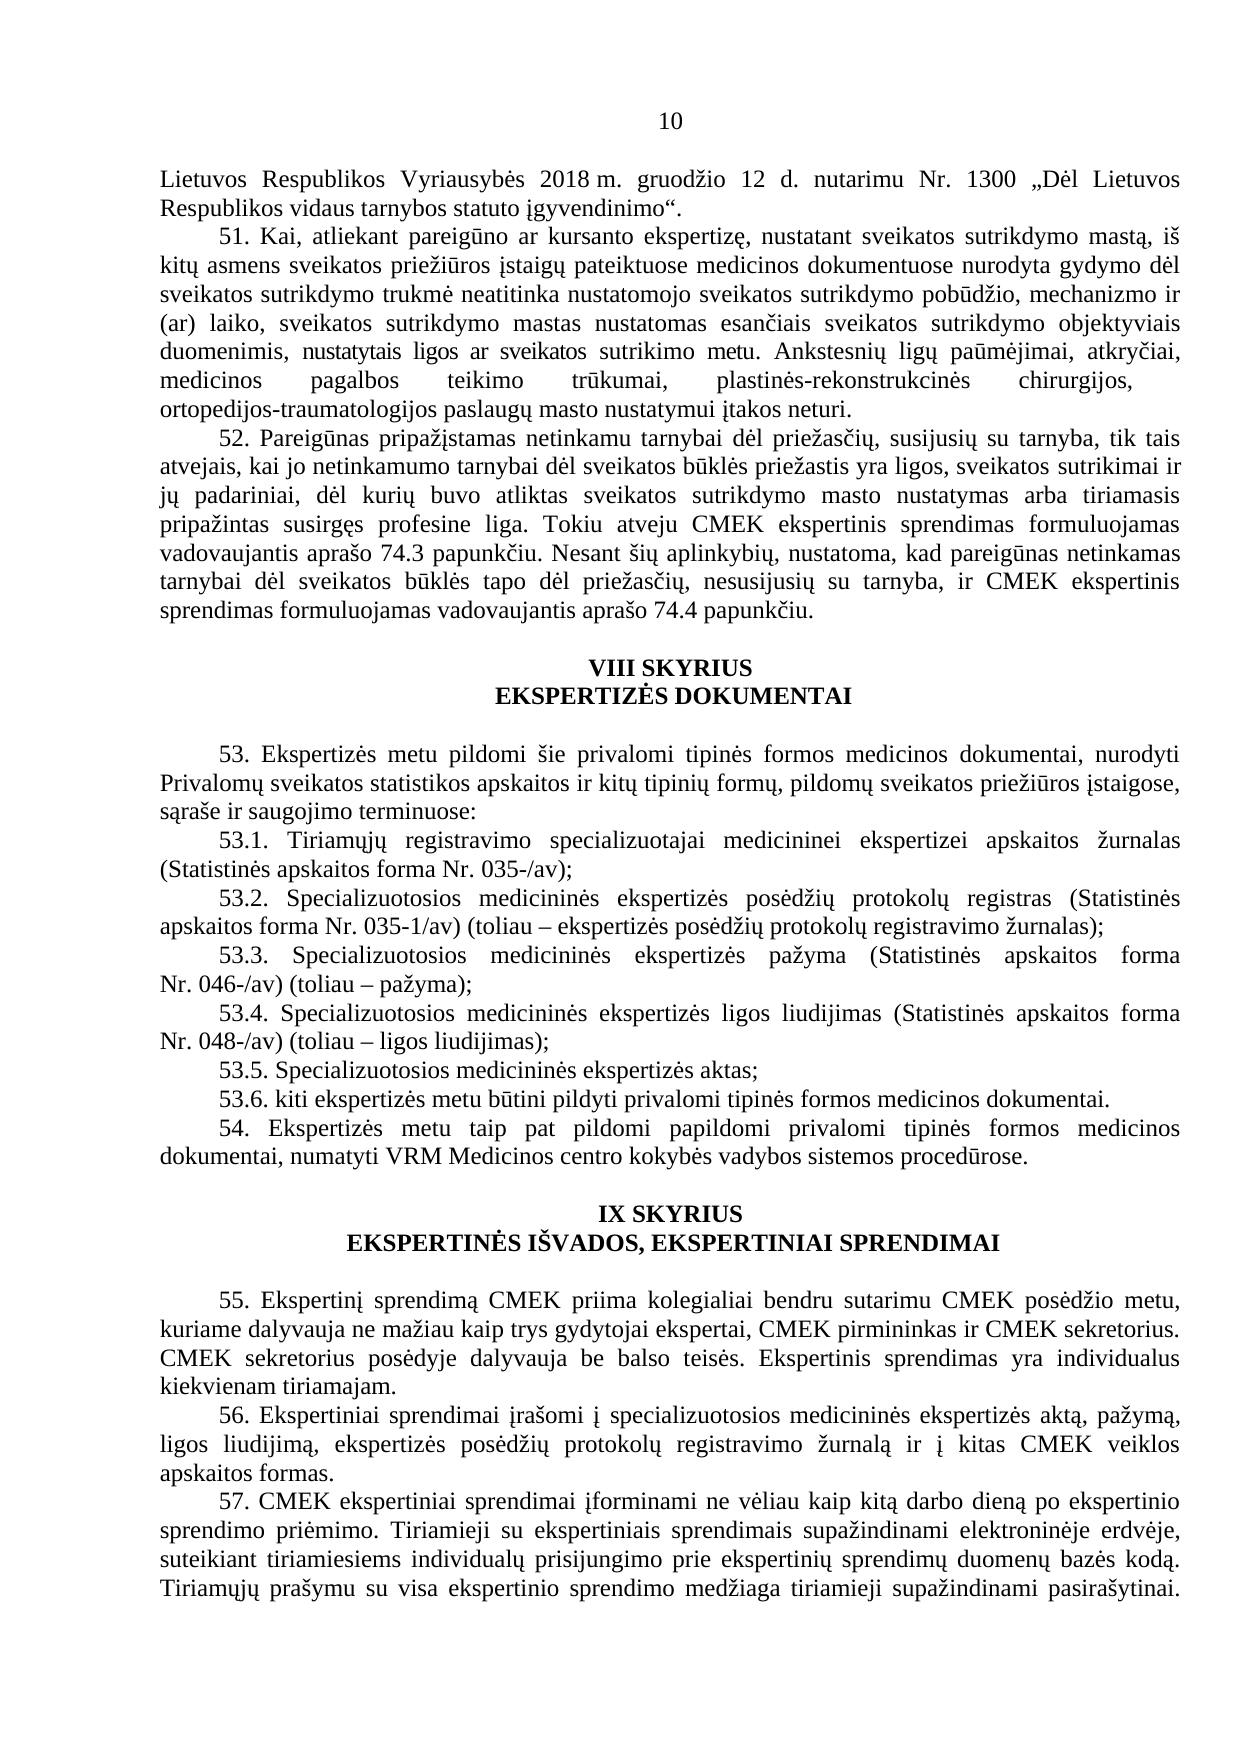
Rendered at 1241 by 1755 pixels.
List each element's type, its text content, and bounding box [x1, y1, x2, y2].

text 53.6. kiti ekspertizės metu būtini pildyti privalomi tipinės formos medicinos dokumentai. [159, 1084, 1181, 1113]
text 53.3. Specializuotosios medicininės ekspertizės pažyma (Statistinės apskaitos forma Nr. 046-/av) (toliau – pažyma); [159, 940, 1181, 998]
text VIII SKYRIUS [159, 653, 1181, 681]
text 54. Ekspertizės metu taip pat pildomi papildomi privalomi tipinės formos medicinos dokumentai, numatyti VRM Medicinos centro kokybės vadybos sistemos procedūrose. [159, 1113, 1181, 1170]
text 56. Ekspertiniai sprendimai įrašomi į specializuotosios medicininės ekspertizės aktą, pažymą, ligos liudijimą, ekspertizės posėdžių protokolų registravimo žurnalą ir į kitas CMEK veiklos apskaitos formas. [159, 1400, 1181, 1486]
text 52. Pareigūnas pripažįstamas netinkamu tarnybai dėl priežasčių, susijusių su tarnyba, tik tais atvejais, kai jo netinkamumo tarnybai dėl sveikatos būklės priežastis yra ligos, sveikatos sutrikimai ir jų padariniai, dėl kurių buvo atliktas sveikatos sutrikdymo masto nustatymas arba tiriamasis pripažintas susirgęs profesine liga. Tokiu atveju CMEK ekspertinis sprendimas formuluojamas vadovaujantis aprašo 74.3 papunkčiu. Nesant šių aplinkybių, nustatoma, kad pareigūnas netinkamas tarnybai dėl sveikatos būklės tapo dėl priežasčių, nesusijusių su tarnyba, ir CMEK ekspertinis sprendimas formuluojamas vadovaujantis aprašo 74.4 papunkčiu. [159, 423, 1181, 624]
text 53.2. Specializuotosios medicininės ekspertizės posėdžių protokolų registras (Statistinės apskaitos forma Nr. 035-1/av) (toliau – ekspertizės posėdžių protokolų registravimo žurnalas); [159, 883, 1181, 940]
text 53.1. Tiriamųjų registravimo specializuotajai medicininei ekspertizei apskaitos žurnalas (Statistinės apskaitos forma Nr. 035-/av); [159, 825, 1181, 883]
text EKSPERTINĖS IŠVADOS, EKSPERTINIAI SPRENDIMAI [159, 1228, 1181, 1256]
text 53. Ekspertizės metu pildomi šie privalomi tipinės formos medicinos dokumentai, nurodyti Privalomų sveikatos statistikos apskaitos ir kitų tipinių formų, pildomų sveikatos priežiūros įstaigose, sąraše ir saugojimo terminuose: [159, 739, 1181, 825]
text IX SKYRIUS [159, 1199, 1181, 1228]
text 57. CMEK ekspertiniai sprendimai įforminami ne vėliau kaip kitą darbo dieną po ekspertinio sprendimo priėmimo. Tiriamieji su ekspertiniais sprendimais supažindinami elektroninėje erdvėje, suteikiant tiriamiesiems individualų prisijungimo prie ekspertinių sprendimų duomenų bazės kodą. Tiriamųjų prašymu su visa ekspertinio sprendimo medžiaga tiriamieji supažindinami pasirašytinai. [159, 1486, 1181, 1601]
text EKSPERTIZĖS DOKUMENTAI [159, 681, 1181, 710]
text Lietuvos Respublikos Vyriausybės 2018 m. gruodžio 12 d. nutarimu Nr. 1300 „Dėl Lietuvos Respublikos vidaus tarnybos statuto įgyvendinimo“. [159, 164, 1181, 221]
text 53.4. Specializuotosios medicininės ekspertizės ligos liudijimas (Statistinės apskaitos forma Nr. 048-/av) (toliau – ligos liudijimas); [159, 998, 1181, 1055]
text 51. Kai, atliekant pareigūno ar kursanto ekspertizę, nustatant sveikatos sutrikdymo mastą, iš kitų asmens sveikatos priežiūros įstaigų pateiktuose medicinos dokumentuose nurodyta gydymo dėl sveikatos sutrikdymo trukmė neatitinka nustatomojo sveikatos sutrikdymo pobūdžio, mechanizmo ir (ar) laiko, sveikatos sutrikdymo mastas nustatomas esančiais sveikatos sutrikdymo objektyviais duomenimis, nustatytais ligos ar sveikatos sutrikimo metu. Ankstesnių ligų paūmėjimai, atkryčiai, medicinos pagalbos teikimo trūkumai, plastinės-rekonstrukcinės chirurgijos, ortopedijos-traumatologijos paslaugų masto nustatymui įtakos neturi. [159, 221, 1181, 423]
text 53.5. Specializuotosios medicininės ekspertizės aktas; [159, 1055, 1181, 1084]
text 55. Ekspertinį sprendimą CMEK priima kolegialiai bendru sutarimu CMEK posėdžio metu, kuriame dalyvauja ne mažiau kaip trys gydytojai ekspertai, CMEK pirmininkas ir CMEK sekretorius. CMEK sekretorius posėdyje dalyvauja be balso teisės. Ekspertinis sprendimas yra individualus kiekvienam tiriamajam. [159, 1285, 1181, 1400]
